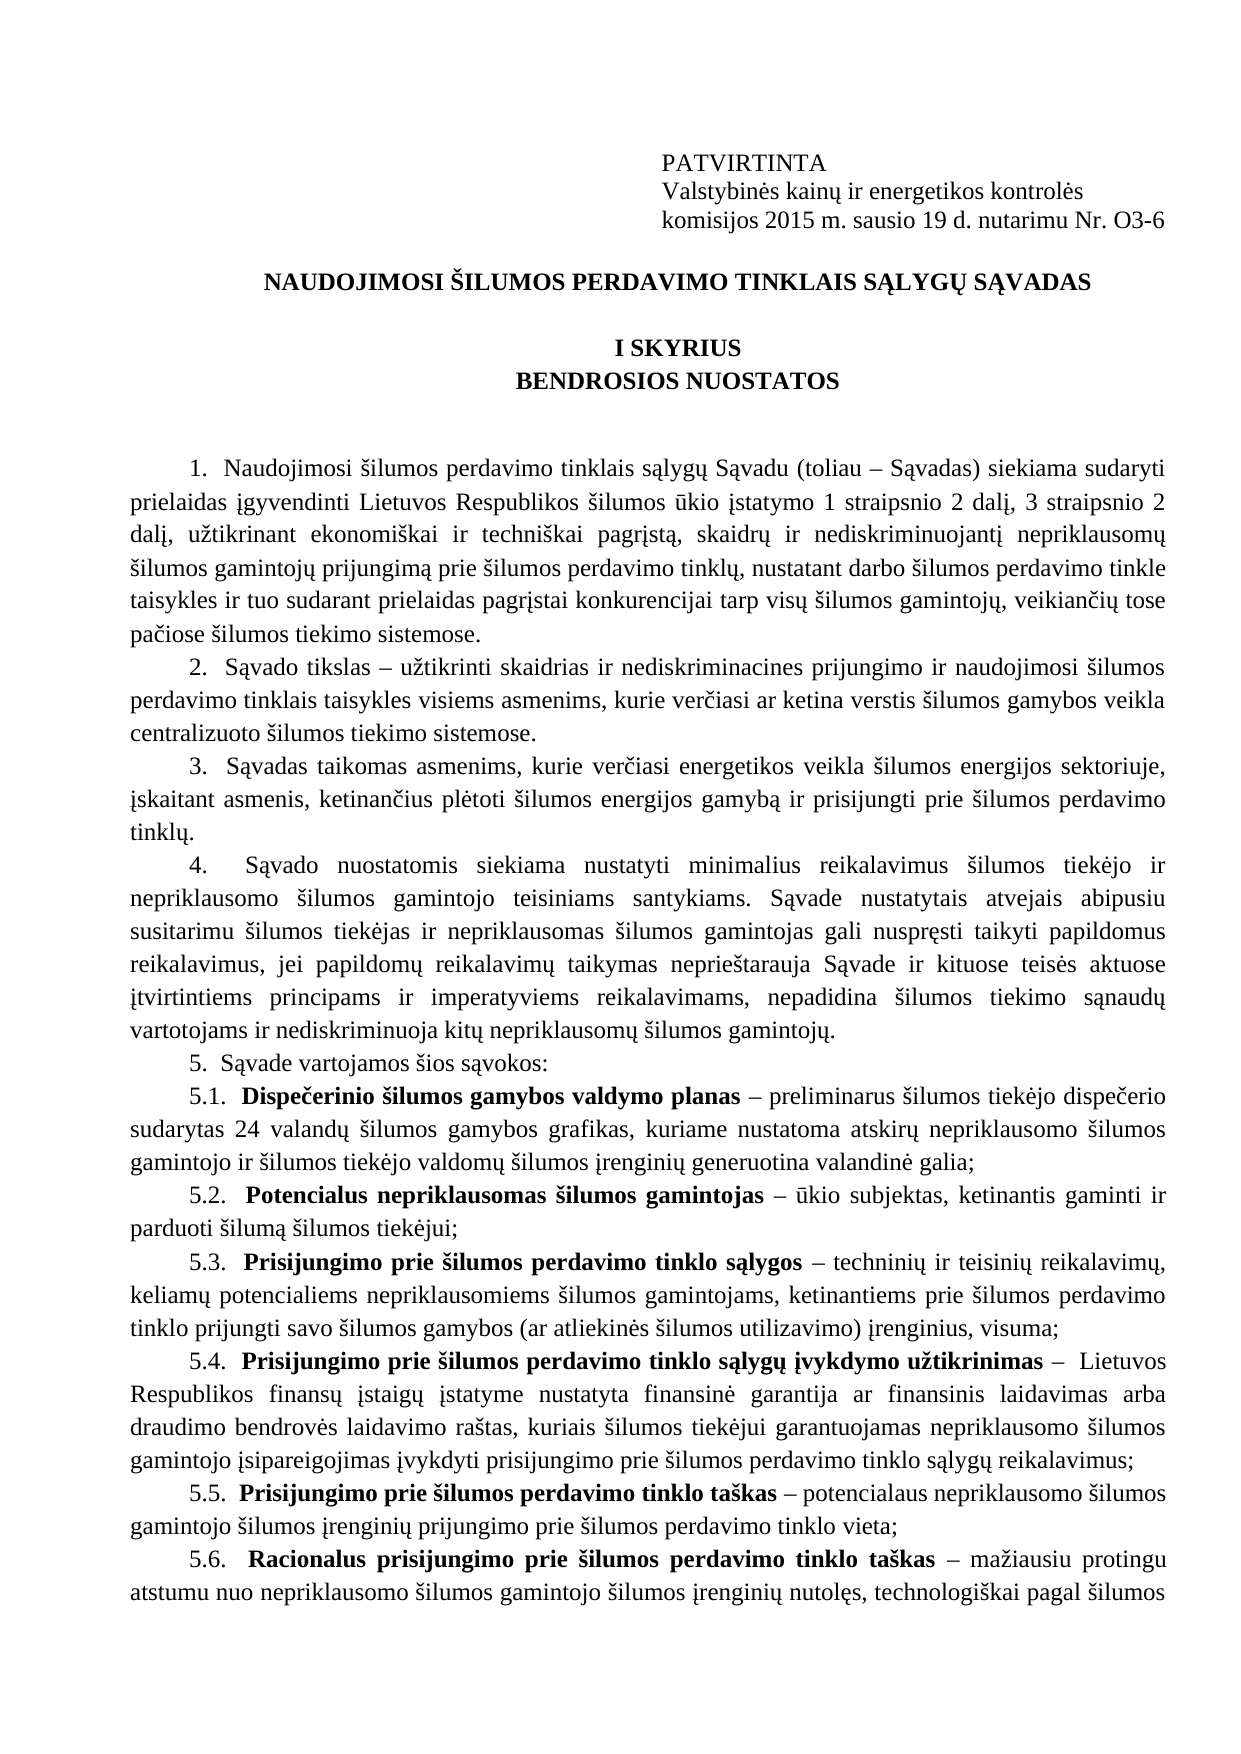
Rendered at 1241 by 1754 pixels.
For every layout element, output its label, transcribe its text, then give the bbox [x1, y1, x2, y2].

text 5.2. Potencialus nepriklausomas šilumos gamintojas – ūkio subjektas, ketinantis gaminti ir parduoti šilumą šilumos tiekėjui; [130, 1180, 1167, 1242]
text 5.3. Prisijungimo prie šilumos perdavimo tinklo sąlygos – techninių ir teisinių reikalavimų, keliamų potencialiems nepriklausomiems šilumos gamintojams, ketinantiems prie šilumos perdavimo tinklo prijungti savo šilumos gamybos (ar atliekinės šilumos utilizavimo) įrenginius, visuma; [130, 1247, 1167, 1342]
text 3. Sąvadas taikomas asmenims, kurie verčiasi energetikos veikla šilumos energijos sektoriuje, įskaitant asmenis, ketinančius plėtoti šilumos energijos gamybą ir prisijungti prie šilumos perdavimo tinklų. [130, 751, 1167, 846]
text I SKYRIUS [130, 333, 1167, 362]
text 4. Sąvado nuostatomis siekiama nustatyti minimalius reikalavimus šilumos tiekėjo ir nepriklausomo šilumos gamintojo teisiniams santykiams. Sąvade nustatytais atvejais abipusiu susitarimu šilumos tiekėjas ir nepriklausomas šilumos gamintojas gali nuspręsti taikyti papildomus reikalavimus, jei papildomų reikalavimų taikymas neprieštarauja Sąvade ir kituose teisės aktuose įtvirtintiems principams ir imperatyviems reikalavimams, nepadidina šilumos tiekimo sąnaudų vartotojams ir nediskriminuoja kitų nepriklausomų šilumos gamintojų. [130, 850, 1167, 1044]
text 5.5. Prisijungimo prie šilumos perdavimo tinklo taškas – potencialaus nepriklausomo šilumos gamintojo šilumos įrenginių prijungimo prie šilumos perdavimo tinklo vieta; [130, 1478, 1167, 1540]
text 5.4. Prisijungimo prie šilumos perdavimo tinklo sąlygų įvykdymo užtikrinimas ‒ Lietuvos Respublikos finansų įstaigų įstatyme nustatyta finansinė garantija ar finansinis laidavimas arba draudimo bendrovės laidavimo raštas, kuriais šilumos tiekėjui garantuojamas nepriklausomo šilumos gamintojo įsipareigojimas įvykdyti prisijungimo prie šilumos perdavimo tinklo sąlygų reikalavimus; [130, 1346, 1167, 1474]
text PATVIRTINTA [661, 148, 1167, 176]
text komisijos 2015 m. sausio 19 d. nutarimu Nr. O3-6 [661, 205, 1167, 234]
text 5.6. Racionalus prisijungimo prie šilumos perdavimo tinklo taškas – mažiausiu protingu atstumu nuo nepriklausomo šilumos gamintojo šilumos įrenginių nutolęs, technologiškai pagal šilumos [130, 1544, 1167, 1606]
text BENDROSIOS NUOSTATOS [130, 366, 1167, 395]
text NAUDOJIMOSI ŠILUMOS PERDAVIMO TINKLAIS SĄLYGŲ SĄVADAS [130, 267, 1167, 296]
text 2. Sąvado tikslas ‒ užtikrinti skaidrias ir nediskriminacines prijungimo ir naudojimosi šilumos perdavimo tinklais taisykles visiems asmenims, kurie verčiasi ar ketina verstis šilumos gamybos veikla centralizuoto šilumos tiekimo sistemose. [130, 652, 1167, 746]
text Valstybinės kainų ir energetikos kontrolės [661, 176, 1167, 205]
text 5. Sąvade vartojamos šios sąvokos: [130, 1048, 1167, 1077]
text 1. Naudojimosi šilumos perdavimo tinklais sąlygų Sąvadu (toliau – Sąvadas) siekiama sudaryti prielaidas įgyvendinti Lietuvos Respublikos šilumos ūkio įstatymo 1 straipsnio 2 dalį, 3 straipsnio 2 dalį, užtikrinant ekonomiškai ir techniškai pagrįstą, skaidrų ir nediskriminuojantį nepriklausomų šilumos gamintojų prijungimą prie šilumos perdavimo tinklų, nustatant darbo šilumos perdavimo tinkle taisykles ir tuo sudarant prielaidas pagrįstai konkurencijai tarp visų šilumos gamintojų, veikiančių tose pačiose šilumos tiekimo sistemose. [130, 453, 1167, 647]
text 5.1. Dispečerinio šilumos gamybos valdymo planas – preliminarus šilumos tiekėjo dispečerio sudarytas 24 valandų šilumos gamybos grafikas, kuriame nustatoma atskirų nepriklausomo šilumos gamintojo ir šilumos tiekėjo valdomų šilumos įrenginių generuotina valandinė galia; [130, 1081, 1167, 1176]
